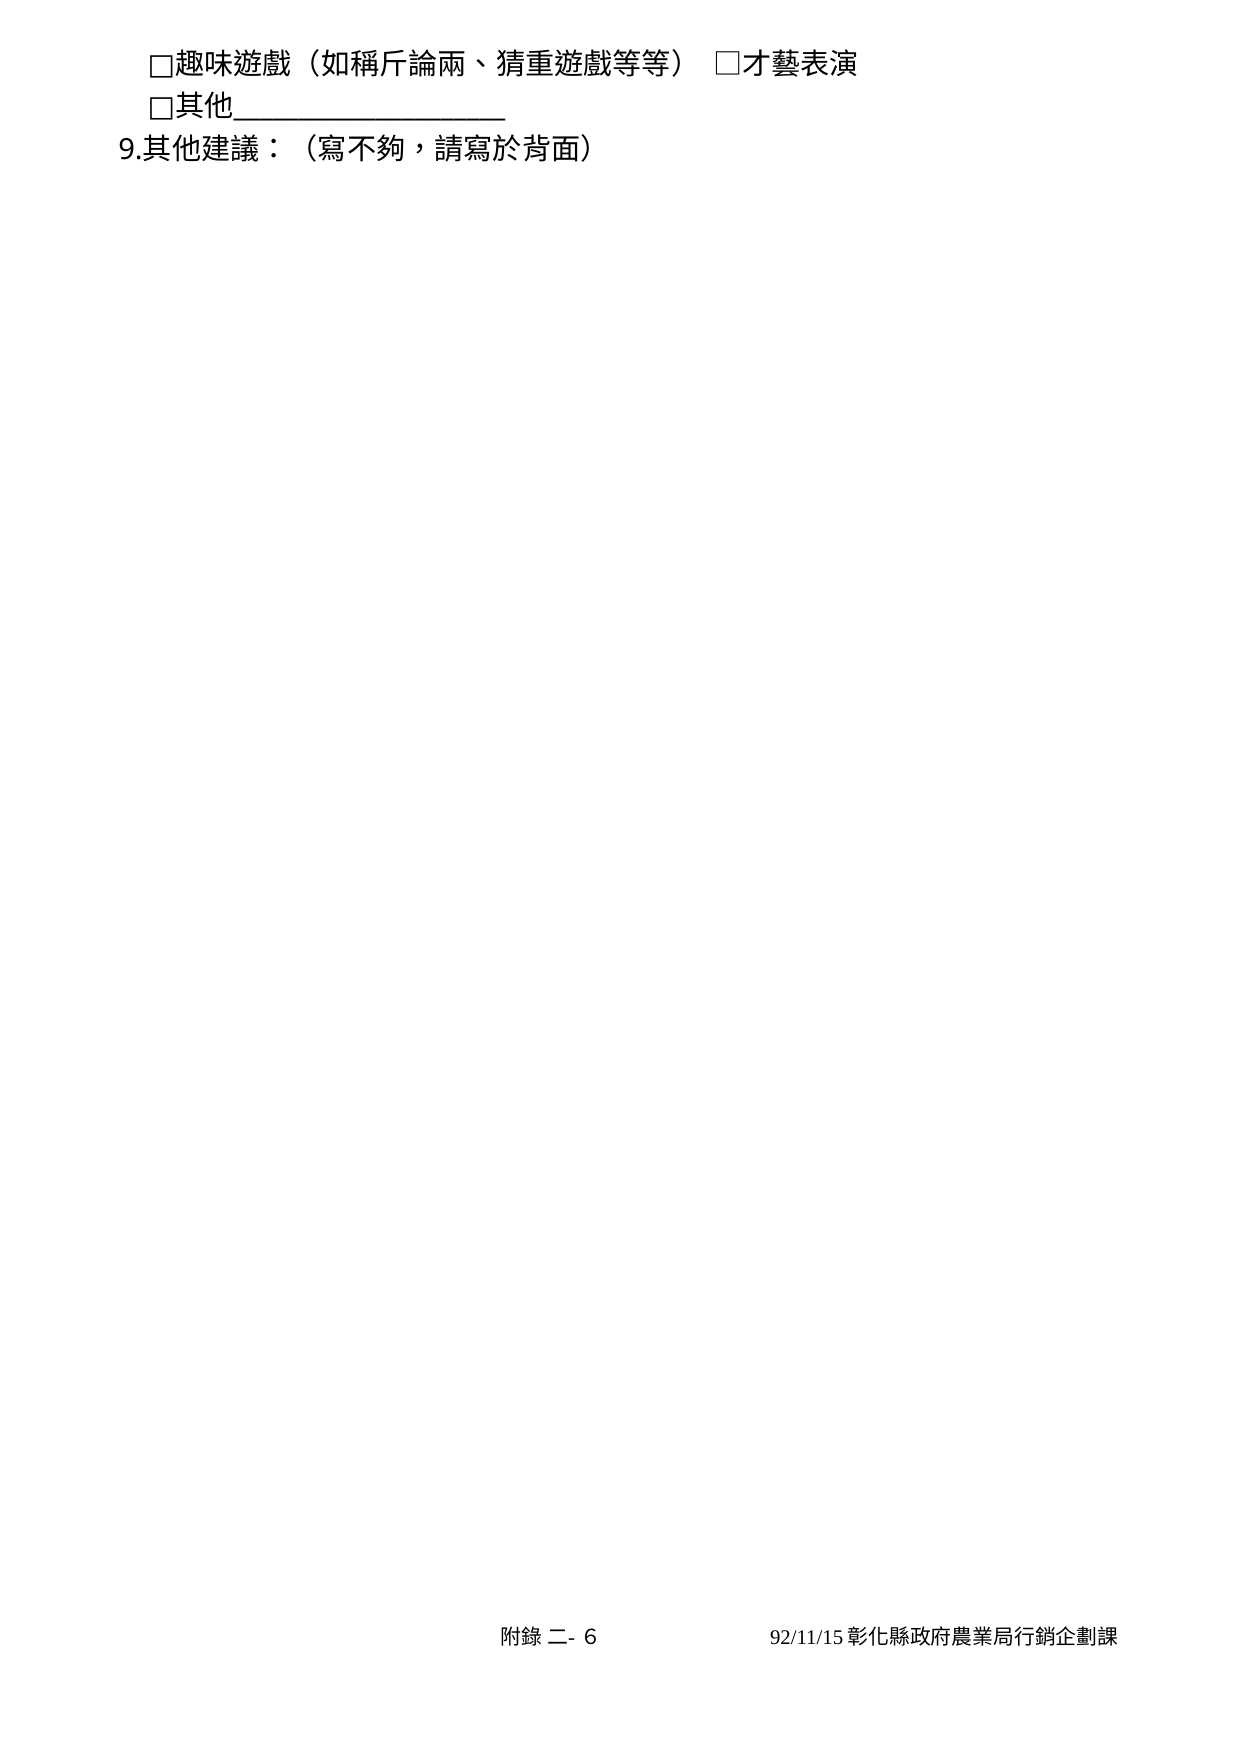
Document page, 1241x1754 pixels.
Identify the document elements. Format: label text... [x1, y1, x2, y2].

text 9.其他建議：（寫不夠，請寫於背面） [118, 125, 1122, 168]
text □其他_____________________ [118, 83, 1122, 125]
text □趣味遊戲（如稱斤論兩、猜重遊戲等等） □才藝表演 [118, 40, 1122, 83]
